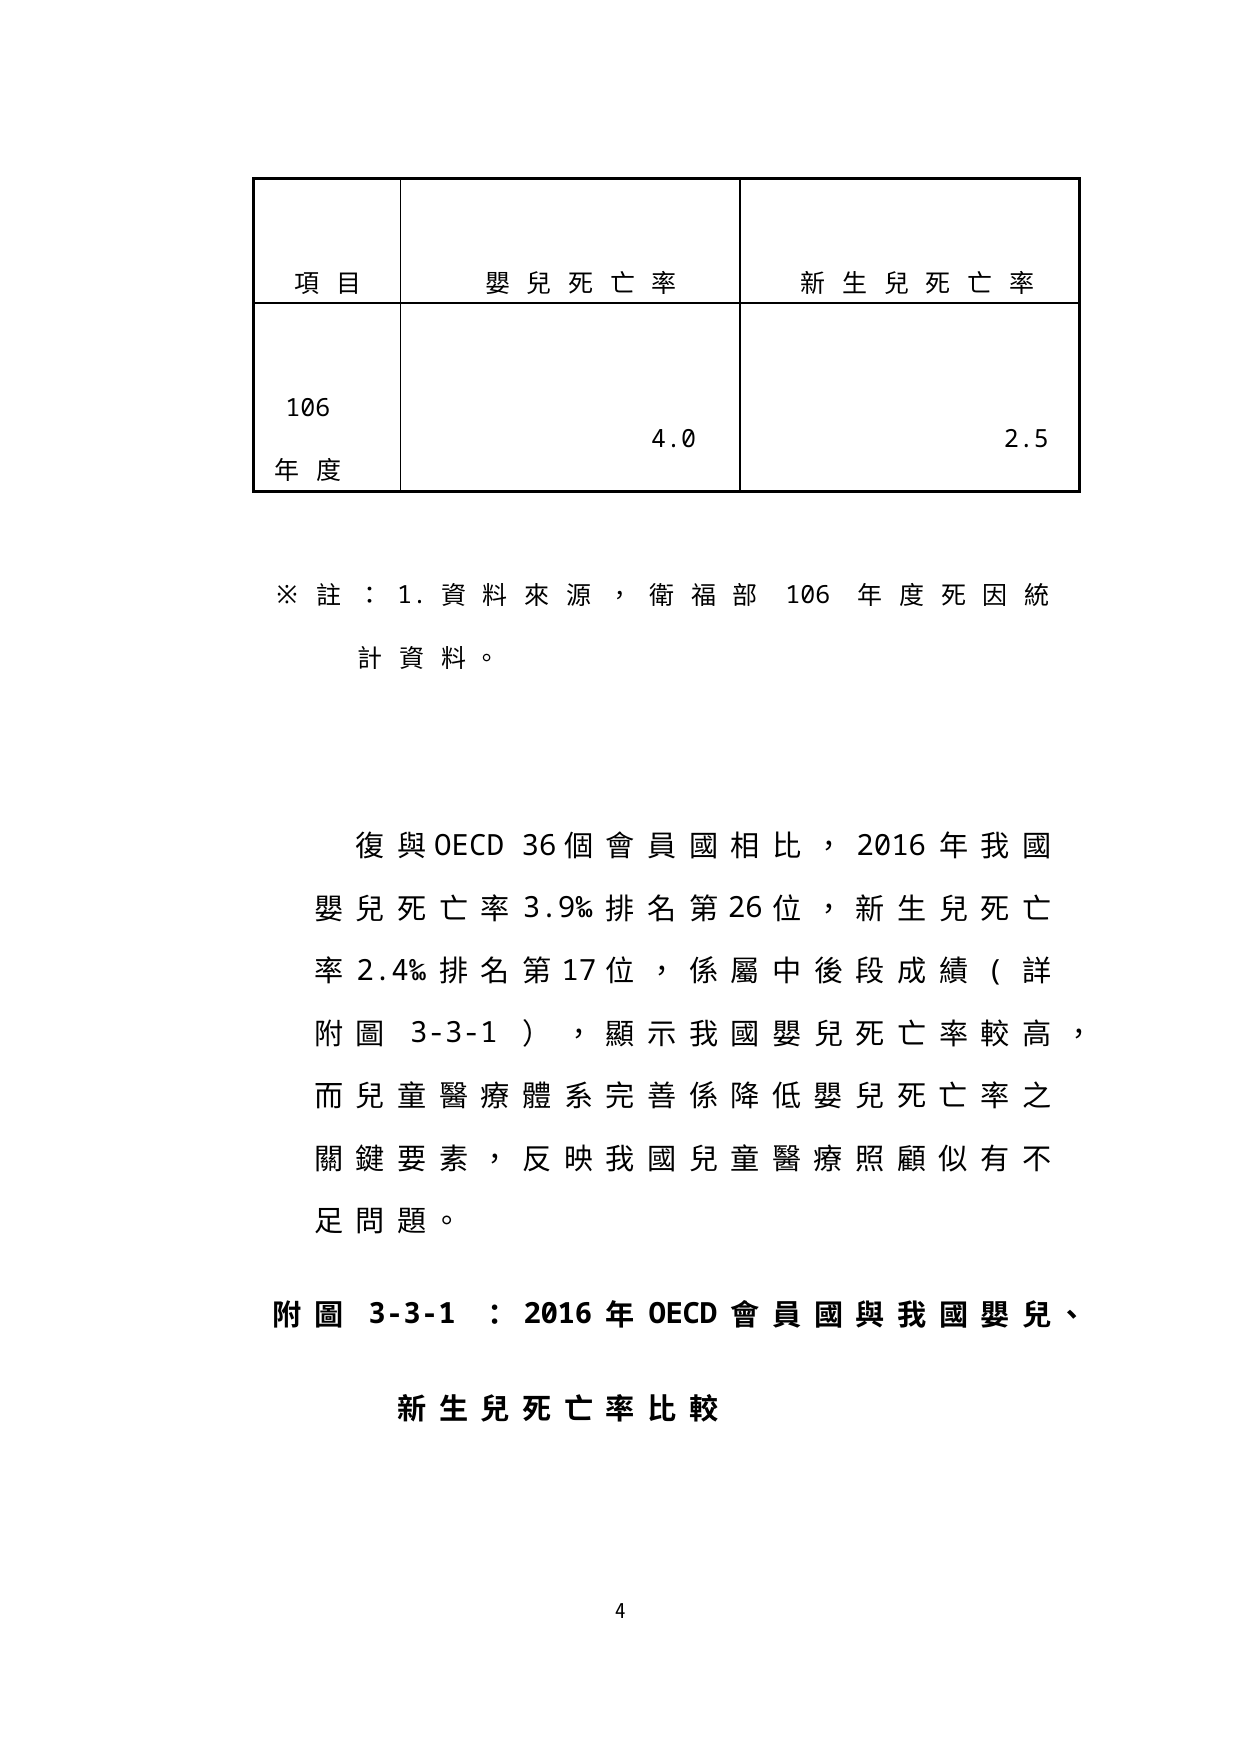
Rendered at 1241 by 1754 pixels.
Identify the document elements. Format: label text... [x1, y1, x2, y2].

table_cell 106年度 [255, 304, 400, 490]
table_header 項目 [255, 180, 400, 302]
text 復與OECD 36個會員國相比，2016年我國嬰兒死亡率3.9‰排名第26位，新生兒死亡率2.4‰排名第17位，係屬中後段成績(詳附圖3-3-1），顯示我國嬰兒死亡率較高，而兒童醫療體系完善係降低嬰兒死亡率之關鍵要素，反映我國兒童醫療照顧似有不足問題。 [271, 802, 1058, 1240]
text ※註：1.資料來源，衛福部106年度死因統計資料。 [244, 552, 1060, 677]
text 附圖3-3-1：2016年OECD會員國與我國嬰兒、新生兒死亡率比較 [240, 1240, 1058, 1427]
table_cell 2.5 [741, 304, 1078, 490]
table_header 新生兒死亡率 [741, 180, 1078, 302]
table_header 嬰兒死亡率 [401, 180, 739, 302]
table_cell 4.0 [401, 304, 739, 490]
